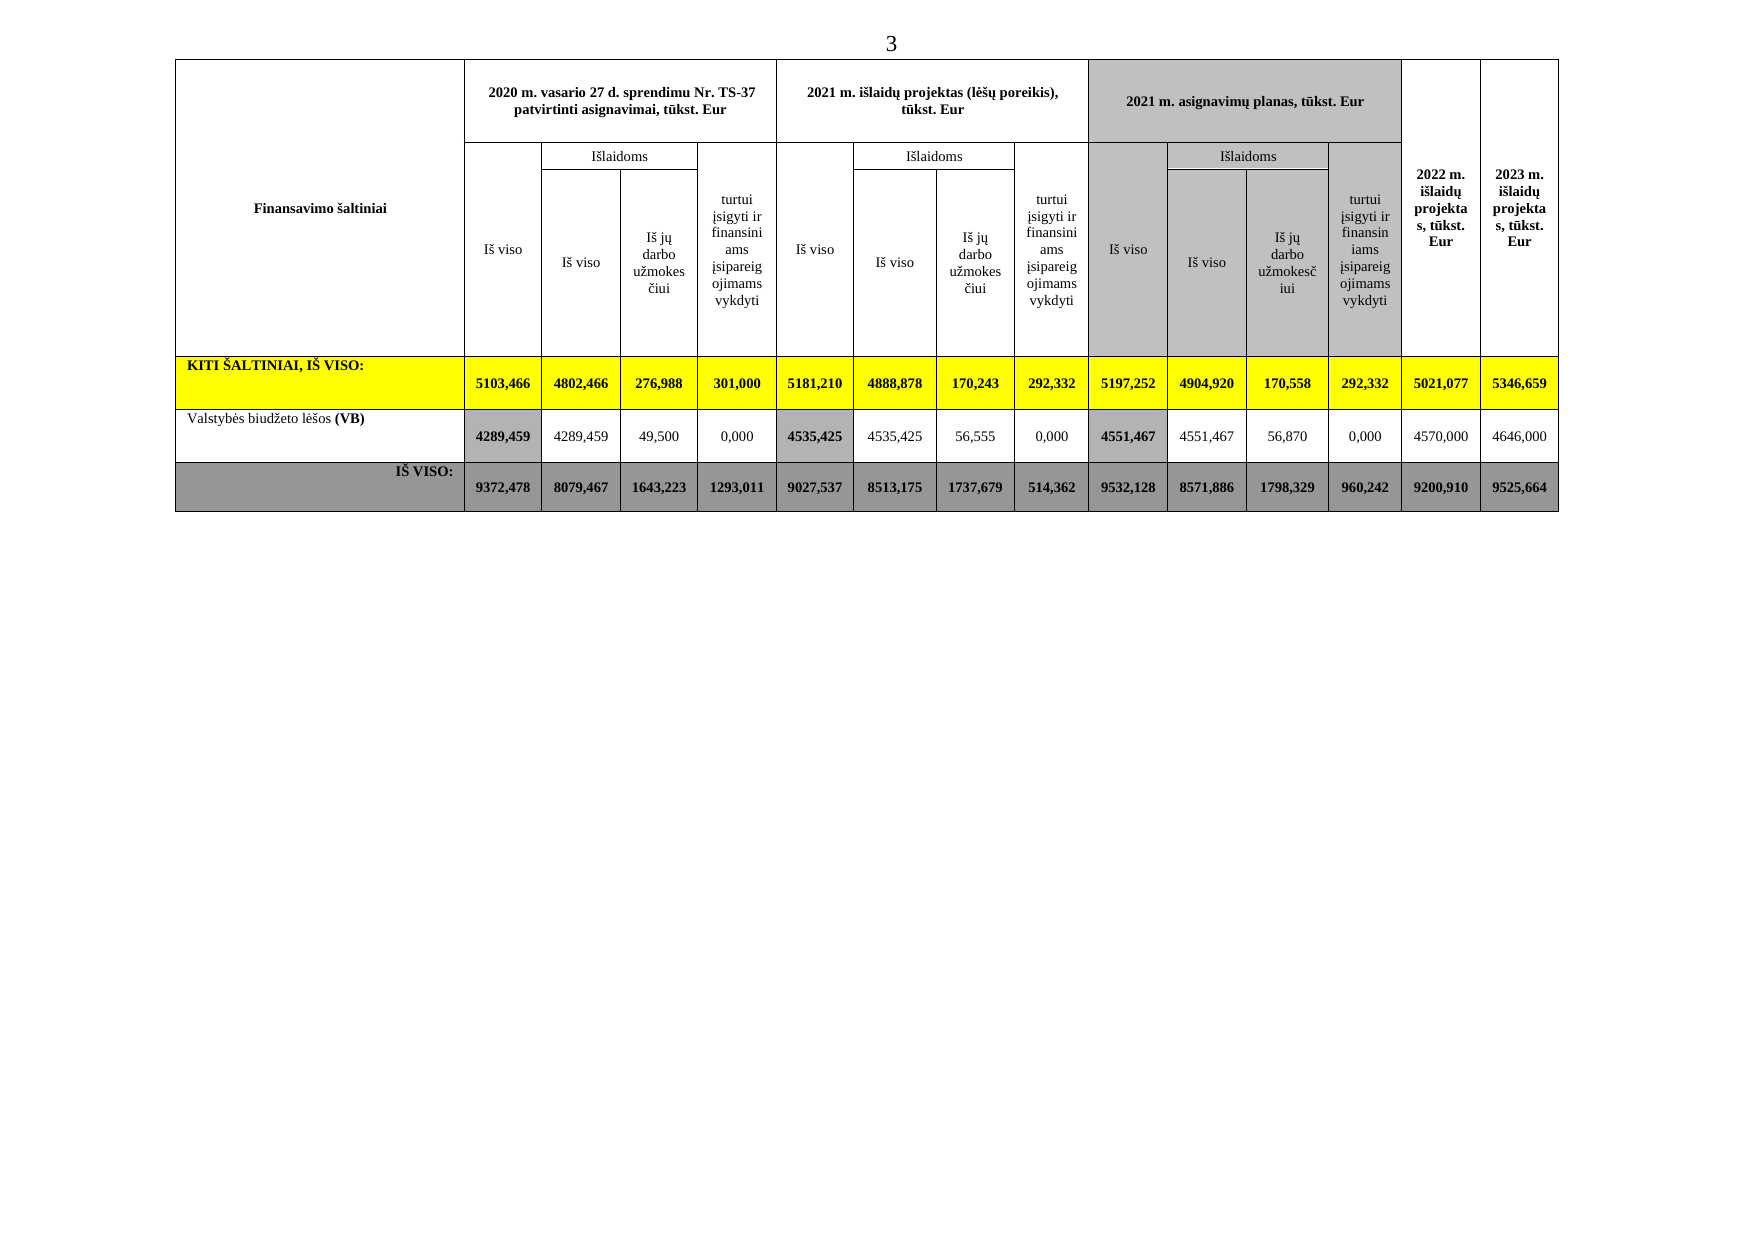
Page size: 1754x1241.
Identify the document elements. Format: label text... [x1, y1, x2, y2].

table_cell 5103,466 [465, 357, 541, 409]
table_cell 9200,910 [1402, 463, 1480, 511]
table_cell Iš viso [1089, 143, 1167, 356]
table_cell 2020 m. vasario 27 d. sprendimu Nr. TS-37 patvirtinti asignavimai, tūkst. Eur [465, 60, 776, 142]
table_cell 4570,000 [1402, 410, 1480, 462]
table_cell turtui įsigyti ir finansiniams įsipareigojimams vykdyti [698, 143, 776, 356]
table_cell 2021 m. asignavimų planas, tūkst. Eur [1089, 60, 1401, 142]
table_cell Iš viso [542, 170, 620, 356]
table_cell 4888,878 [854, 357, 936, 409]
table_cell 4802,466 [542, 357, 620, 409]
table_cell 2021 m. išlaidų projektas (lėšų poreikis), tūkst. Eur [777, 60, 1088, 142]
table_cell 4289,459 [465, 410, 541, 462]
table_cell 8079,467 [542, 463, 620, 511]
table_cell Iš jų darbo užmokesčiui [1247, 170, 1328, 356]
table_cell Išlaidoms [542, 143, 697, 168]
table_cell 2022 m. išlaidų projektas, tūkst. Eur [1402, 60, 1480, 356]
table_cell 0,000 [1329, 410, 1401, 462]
table_cell Iš jų darbo užmokesčiui [621, 170, 697, 356]
table_cell Finansavimo šaltiniai [176, 60, 464, 356]
table_cell 0,000 [698, 410, 776, 462]
table_cell Iš viso [1168, 170, 1246, 356]
table_cell 4535,425 [777, 410, 853, 462]
table_cell 4535,425 [854, 410, 936, 462]
table_cell 9525,664 [1481, 463, 1558, 511]
table_cell 170,558 [1247, 357, 1328, 409]
table_cell Iš viso [777, 143, 853, 356]
table_cell Iš viso [854, 170, 936, 356]
table_cell IŠ VISO: [176, 463, 464, 511]
table_cell 276,988 [621, 357, 697, 409]
table_cell Išlaidoms [1168, 143, 1328, 168]
table_cell 4551,467 [1168, 410, 1246, 462]
table_cell 1643,223 [621, 463, 697, 511]
table_cell 4551,467 [1089, 410, 1167, 462]
table_cell Iš viso [465, 143, 541, 356]
table_cell 2023 m. išlaidų projektas, tūkst. Eur [1481, 60, 1558, 356]
table_cell 8571,886 [1168, 463, 1246, 511]
table_cell 292,332 [1015, 357, 1088, 409]
table_cell 56,870 [1247, 410, 1328, 462]
table_cell Iš jų darbo užmokesčiui [937, 170, 1014, 356]
table_cell Išlaidoms [854, 143, 1014, 168]
table_cell 49,500 [621, 410, 697, 462]
table_cell 4646,000 [1481, 410, 1558, 462]
table_cell 5197,252 [1089, 357, 1167, 409]
table_cell 1737,679 [937, 463, 1014, 511]
table_cell KITI ŠALTINIAI, IŠ VISO: [176, 357, 464, 409]
table_cell 301,000 [698, 357, 776, 409]
table_cell 1798,329 [1247, 463, 1328, 511]
table_cell 960,242 [1329, 463, 1401, 511]
table_cell Valstybės biudžeto lėšos (VB) [176, 410, 464, 462]
table_cell 292,332 [1329, 357, 1401, 409]
table_cell 0,000 [1015, 410, 1088, 462]
table_cell 9532,128 [1089, 463, 1167, 511]
table_cell 9027,537 [777, 463, 853, 511]
table_cell 4289,459 [542, 410, 620, 462]
table_cell turtui įsigyti ir finansiniams įsipareigojimams vykdyti [1329, 143, 1401, 356]
table_cell 4904,920 [1168, 357, 1246, 409]
table_cell 5346,659 [1481, 357, 1558, 409]
table_cell 514,362 [1015, 463, 1088, 511]
table_cell 5021,077 [1402, 357, 1480, 409]
table_cell 56,555 [937, 410, 1014, 462]
table_cell 1293,011 [698, 463, 776, 511]
table_cell 8513,175 [854, 463, 936, 511]
table_cell 170,243 [937, 357, 1014, 409]
table_cell 9372,478 [465, 463, 541, 511]
table_cell 5181,210 [777, 357, 853, 409]
table_cell turtui įsigyti ir finansiniams įsipareigojimams vykdyti [1015, 143, 1088, 356]
